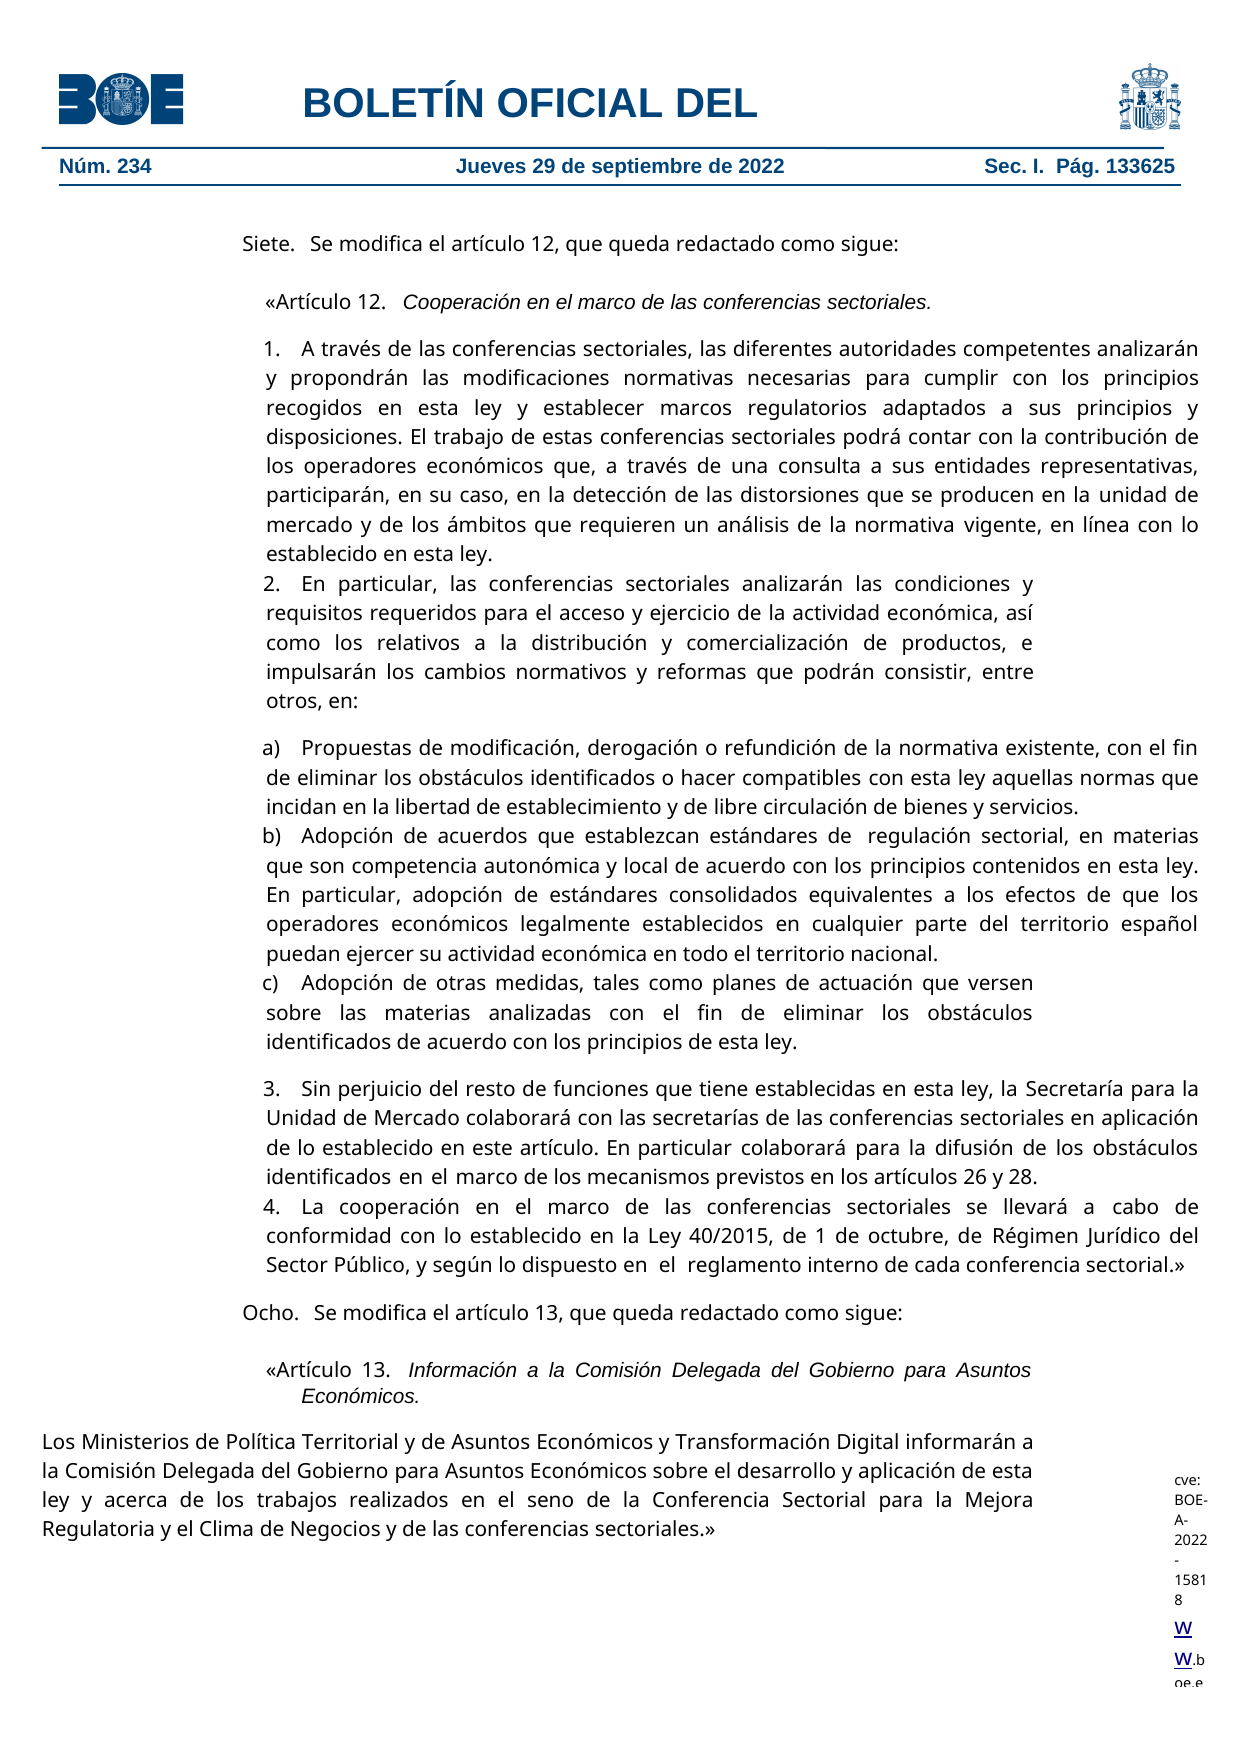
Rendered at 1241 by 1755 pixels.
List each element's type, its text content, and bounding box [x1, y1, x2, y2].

list Propuestas de modificación, derogación o refundición de la normativa existente, con el fin de eliminar los obstáculos identificados o hacer compatibles con esta ley aquellas normas que incidan en la libertad de establecimiento y de libre circulación de bienes y servicios. [226, 733, 1199, 820]
list Sin perjuicio del resto de funciones que tiene establecidas en esta ley, la Secretaría para la Unidad de Mercado colaborará con las secretarías de las conferencias sectoriales en aplicación de lo establecido en este artículo. En particular colaborará para la difusión de los obstáculos identificados en el marco de los mecanismos previstos en los artículos 26 y 28. [227, 1074, 1199, 1191]
list La cooperación en el marco de las conferencias sectoriales se llevará a cabo de conformidad con lo establecido en la Ley 40/2015, de 1 de octubre, de Régimen Jurídico del Sector Público, y según lo dispuesto en el reglamento interno de cada conferencia sectorial.» [227, 1192, 1199, 1279]
list En particular, las conferencias sectoriales analizarán las condiciones y requisitos requeridos para el acceso y ejercicio de la actividad económica, así como los relativos a la distribución y comercialización de productos, e impulsarán los cambios normativos y reformas que podrán consistir, entre otros, en: [227, 569, 1034, 714]
text Siete. Se modifica el artículo 12, que queda redactado como sigue: [242, 229, 1199, 258]
subtitle Núm. 234 Jueves 29 de septiembre de 2022 Sec. I. Pág. 133625 [59, 154, 1199, 178]
list Adopción de otras medidas, tales como planes de actuación que versen sobre las materias analizadas con el fin de eliminar los obstáculos identificados de acuerdo con los principios de esta ley. [226, 968, 1034, 1055]
text «Artículo 12. Cooperación en el marco de las conferencias sectoriales. [42, 287, 1157, 315]
list Adopción de acuerdos que establezcan estándares de regulación sectorial, en materias que son competencia autonómica y local de acuerdo con los principios contenidos en esta ley. En particular, adopción de estándares consolidados equivalentes a los efectos de que los operadores económicos legalmente establecidos en cualquier parte del territorio español puedan ejercer su actividad económica en todo el territorio nacional. [226, 822, 1199, 967]
text Los Ministerios de Política Territorial y de Asuntos Económicos y Transformación Digital informarán a la Comisión Delegada del Gobierno para Asuntos Económicos sobre el desarrollo y aplicación de esta ley y acerca de los trabajos realizados en el seno de la Conferencia Sectorial para la Mejora Regulatoria y el Clima de Negocios y de las conferencias sectoriales.» [42, 1427, 1034, 1543]
text «Artículo 13. Información a la Comisión Delegada del Gobierno para Asuntos Económicos. [266, 1355, 1034, 1408]
text cve: BOE-A-2022-15818 [1174, 1470, 1210, 1609]
text Ocho. Se modifica el artículo 13, que queda redactado como sigue: [242, 1298, 1199, 1326]
text Verificable en https://www.boe.es [1174, 1610, 1210, 1687]
list A través de las conferencias sectoriales, las diferentes autoridades competentes analizarán y propondrán las modificaciones normativas necesarias para cumplir con los principios recogidos en esta ley y establecer marcos regulatorios adaptados a sus principios y disposiciones. El trabajo de estas conferencias sectoriales podrá contar con la contribución de los operadores económicos que, a través de una consulta a sus entidades representativas, participarán, en su caso, en la detección de las distorsiones que se producen en la unidad de mercado y de los ámbitos que requieren un análisis de la normativa vigente, en línea con lo establecido en esta ley. [227, 334, 1199, 567]
